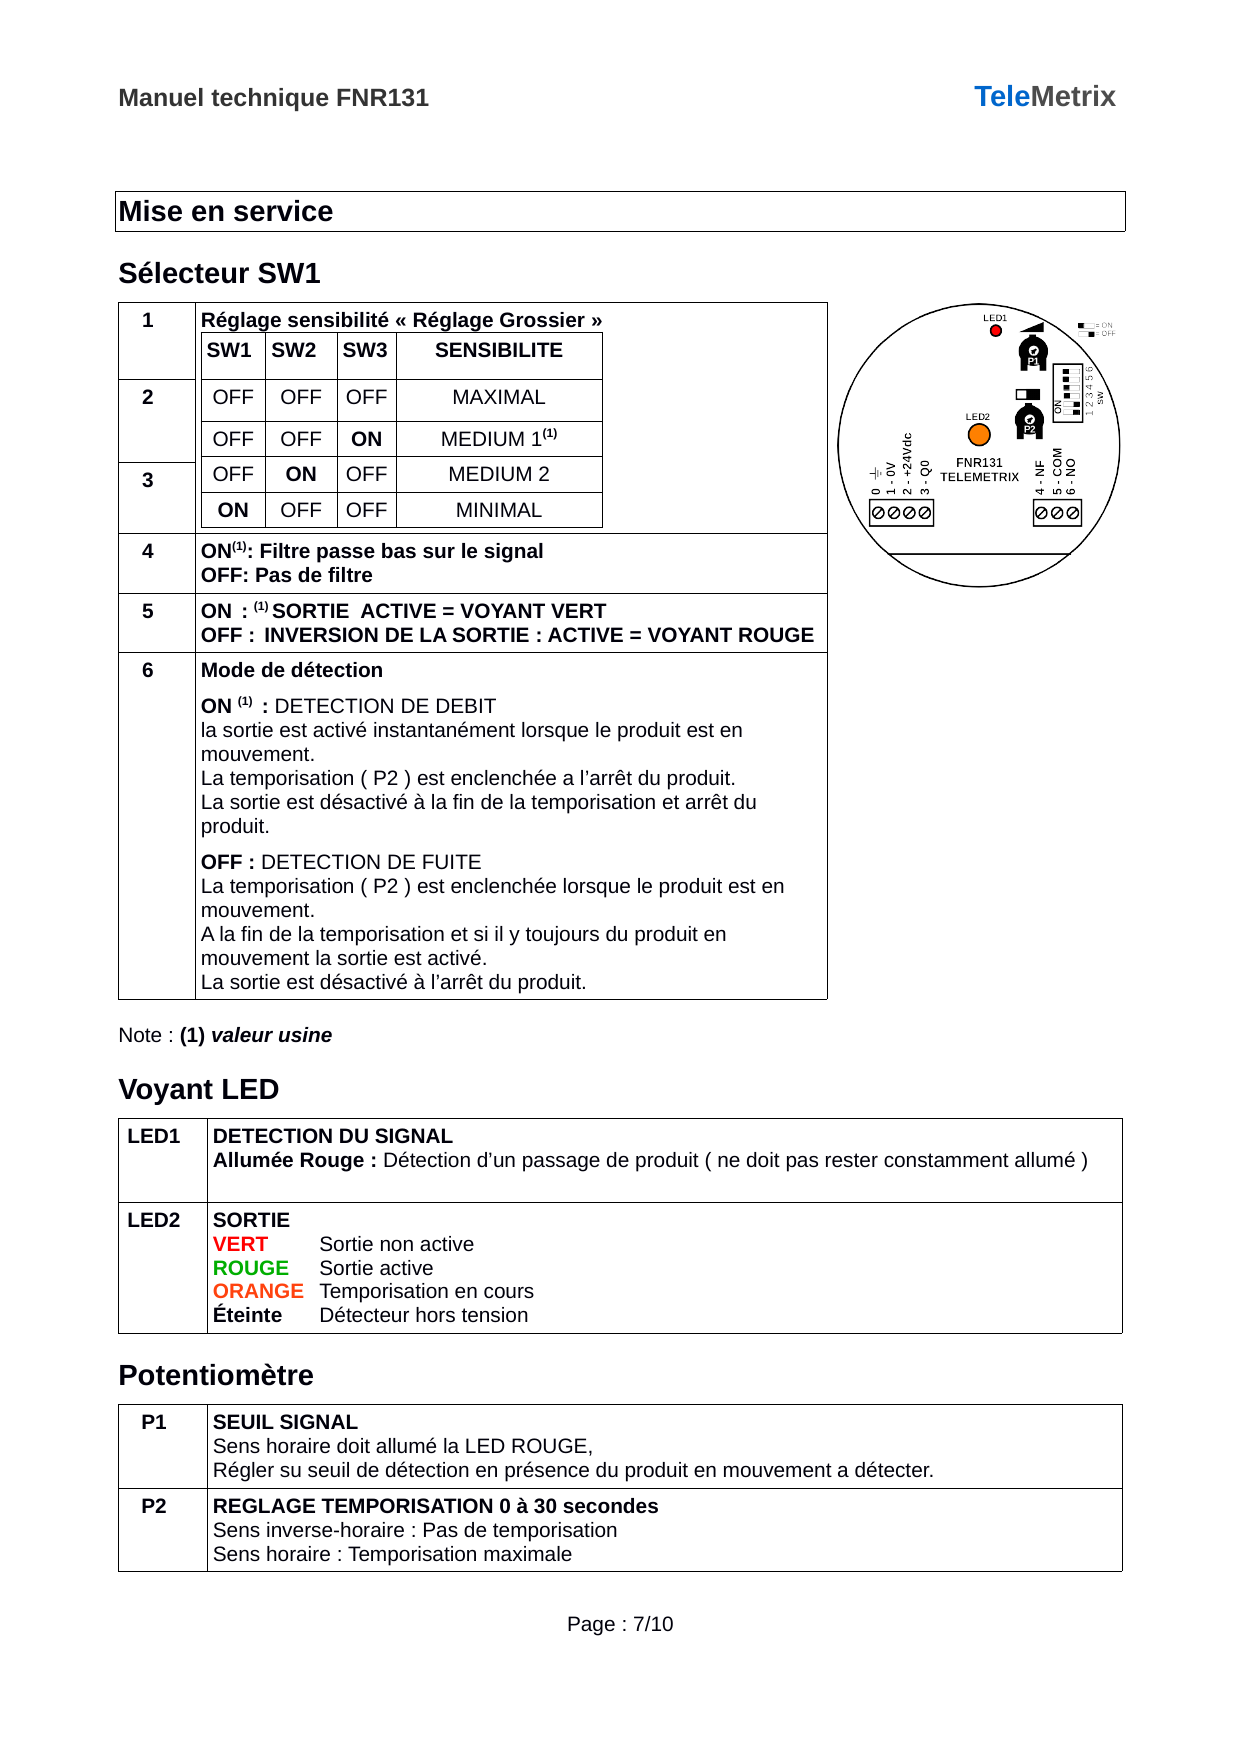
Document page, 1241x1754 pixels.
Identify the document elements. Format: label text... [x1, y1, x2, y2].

table_header P1 [119, 1405, 207, 1488]
table_cell OFF [202, 422, 265, 456]
table_header DETECTION DU SIGNAL Allumée Rouge : Détection d’un passage de produit ( ne doit pas rester constamment allumé ) [208, 1119, 1122, 1202]
subtitle Sélecteur SW1 [118, 256, 1122, 289]
table_cell P2 [119, 1489, 207, 1571]
table_cell SORTIE VERT Sortie non active ROUGE Sortie active ORANGE Temporisation en cours Éteinte Détecteur hors tension [208, 1203, 1122, 1333]
table_cell OFF [338, 493, 396, 527]
subtitle Mise en service [116, 192, 1125, 231]
table_header SEUIL SIGNAL Sens horaire doit allumé la LED ROUGE, Régler su seuil de détection en présence du produit en mouvement a détecter. [208, 1405, 1122, 1488]
table_cell MEDIUM 2 [397, 457, 602, 492]
text Note : (1) valeur usine [118, 1023, 1122, 1047]
subtitle Voyant LED [118, 1072, 1122, 1106]
table_cell 5 [119, 594, 195, 652]
table_cell Mode de détection ON (1) : DETECTION DE DEBIT la sortie est activé instantanément lorsque le produit est en mouvement. La temporisation ( P2 ) est enclenchée a l’arrêt du produit. La sortie est désactivé à la fin de la temporisation et arrêt du produit. OFF : DETECTION DE FUITE La temporisation ( P2 ) est enclenchée lorsque le produit est en mouvement. A la fin de la temporisation et si il y toujours du produit en mouvement la sortie est activé. La sortie est désactivé à l’arrêt du produit. [196, 653, 827, 999]
table_header SW3 [338, 333, 396, 379]
table_cell 2 [119, 380, 195, 462]
table_header SW1 [202, 333, 265, 379]
table_cell LED2 [119, 1203, 207, 1333]
table_header LED1 [119, 1119, 207, 1202]
table_cell 6 [119, 653, 195, 999]
table_cell ON [266, 457, 337, 492]
table_cell 4 [119, 534, 195, 593]
table_cell OFF [338, 380, 396, 421]
table_cell OFF [202, 457, 265, 492]
table_cell OFF [202, 380, 265, 421]
table_cell ON [338, 422, 396, 456]
table_cell OFF [338, 457, 396, 492]
table_cell OFF [266, 380, 337, 421]
table_header SW2 [266, 333, 337, 379]
table_cell 3 [119, 463, 195, 533]
subtitle Potentiomètre [118, 1358, 1122, 1392]
table_cell MEDIUM 1(1) [397, 422, 602, 456]
table_header SENSIBILITE [397, 333, 602, 379]
table_cell ON : (1) SORTIE ACTIVE = VOYANT VERT OFF : INVERSION DE LA SORTIE : ACTIVE = VOYANT ROUGE [196, 594, 827, 652]
table_cell ON(1): Filtre passe bas sur le signal OFF: Pas de filtre [196, 534, 827, 593]
table_header 1 [119, 303, 195, 379]
table_cell OFF [266, 422, 337, 456]
table_cell ON [202, 493, 265, 527]
table_cell REGLAGE TEMPORISATION 0 à 30 secondes Sens inverse-horaire : Pas de temporisation Sens horaire : Temporisation maximale [208, 1489, 1122, 1571]
table_cell MINIMAL [397, 493, 602, 527]
table_cell MAXIMAL [397, 380, 602, 421]
table_cell OFF [266, 493, 337, 527]
table_header Réglage sensibilité « Réglage Grossier » [196, 303, 827, 533]
